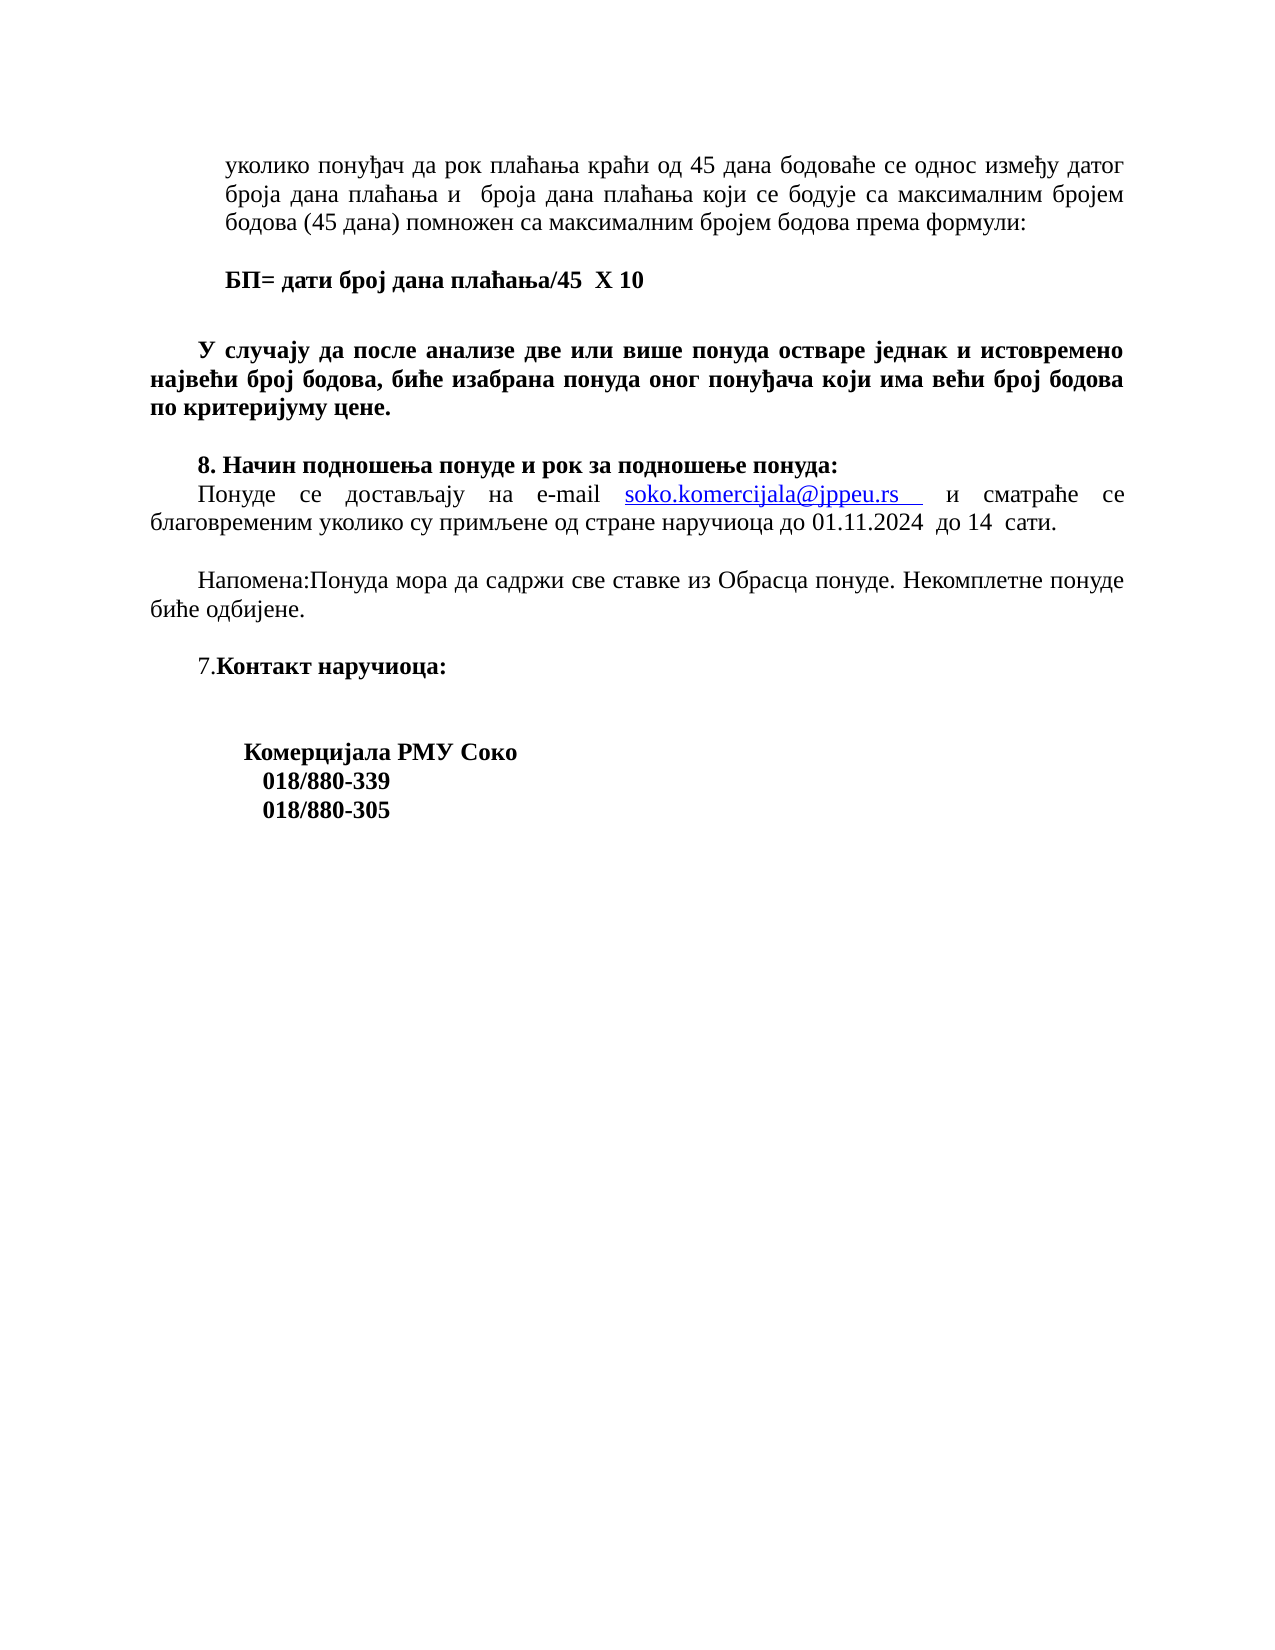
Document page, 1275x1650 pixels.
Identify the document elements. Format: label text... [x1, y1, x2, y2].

text У случају да после анализе две или више понуда остваре једнак и истовремено највећи број бодова, биће изабрана понуда оног понуђача који има већи број бодова по критеријуму цене. [150, 335, 1125, 421]
text Напомена:Понуда мора да садржи све ставке из Обрасца понуде. Некомплетне понуде биће одбијене. [150, 565, 1125, 622]
text Комерцијала РМУ Соко [225, 737, 1125, 766]
text 018/880-339 [225, 766, 1125, 795]
text БП= дати број дана плаћања/45 X 10 [225, 265, 1125, 294]
list Контакт наручиоца: [150, 651, 1125, 680]
text уколико понуђач да рок плаћања краћи од 45 дана бодоваће се однос између датог броја дана плаћања и броја дана плаћања који се бодује са максималним бројем бодова (45 дана) помножен са максималним бројем бодова према формули: [225, 150, 1125, 236]
text 8. Начин подношења понуде и рок за подношење понуда: [150, 450, 1125, 479]
text 018/880-305 [225, 795, 1125, 824]
text Понуде се достављају на e-mail soko.komercijala@jppeu.rs и сматраће се благовременим уколико су примљене од стране наручиоца до 01.11.2024 до 14 сати. [150, 479, 1125, 536]
